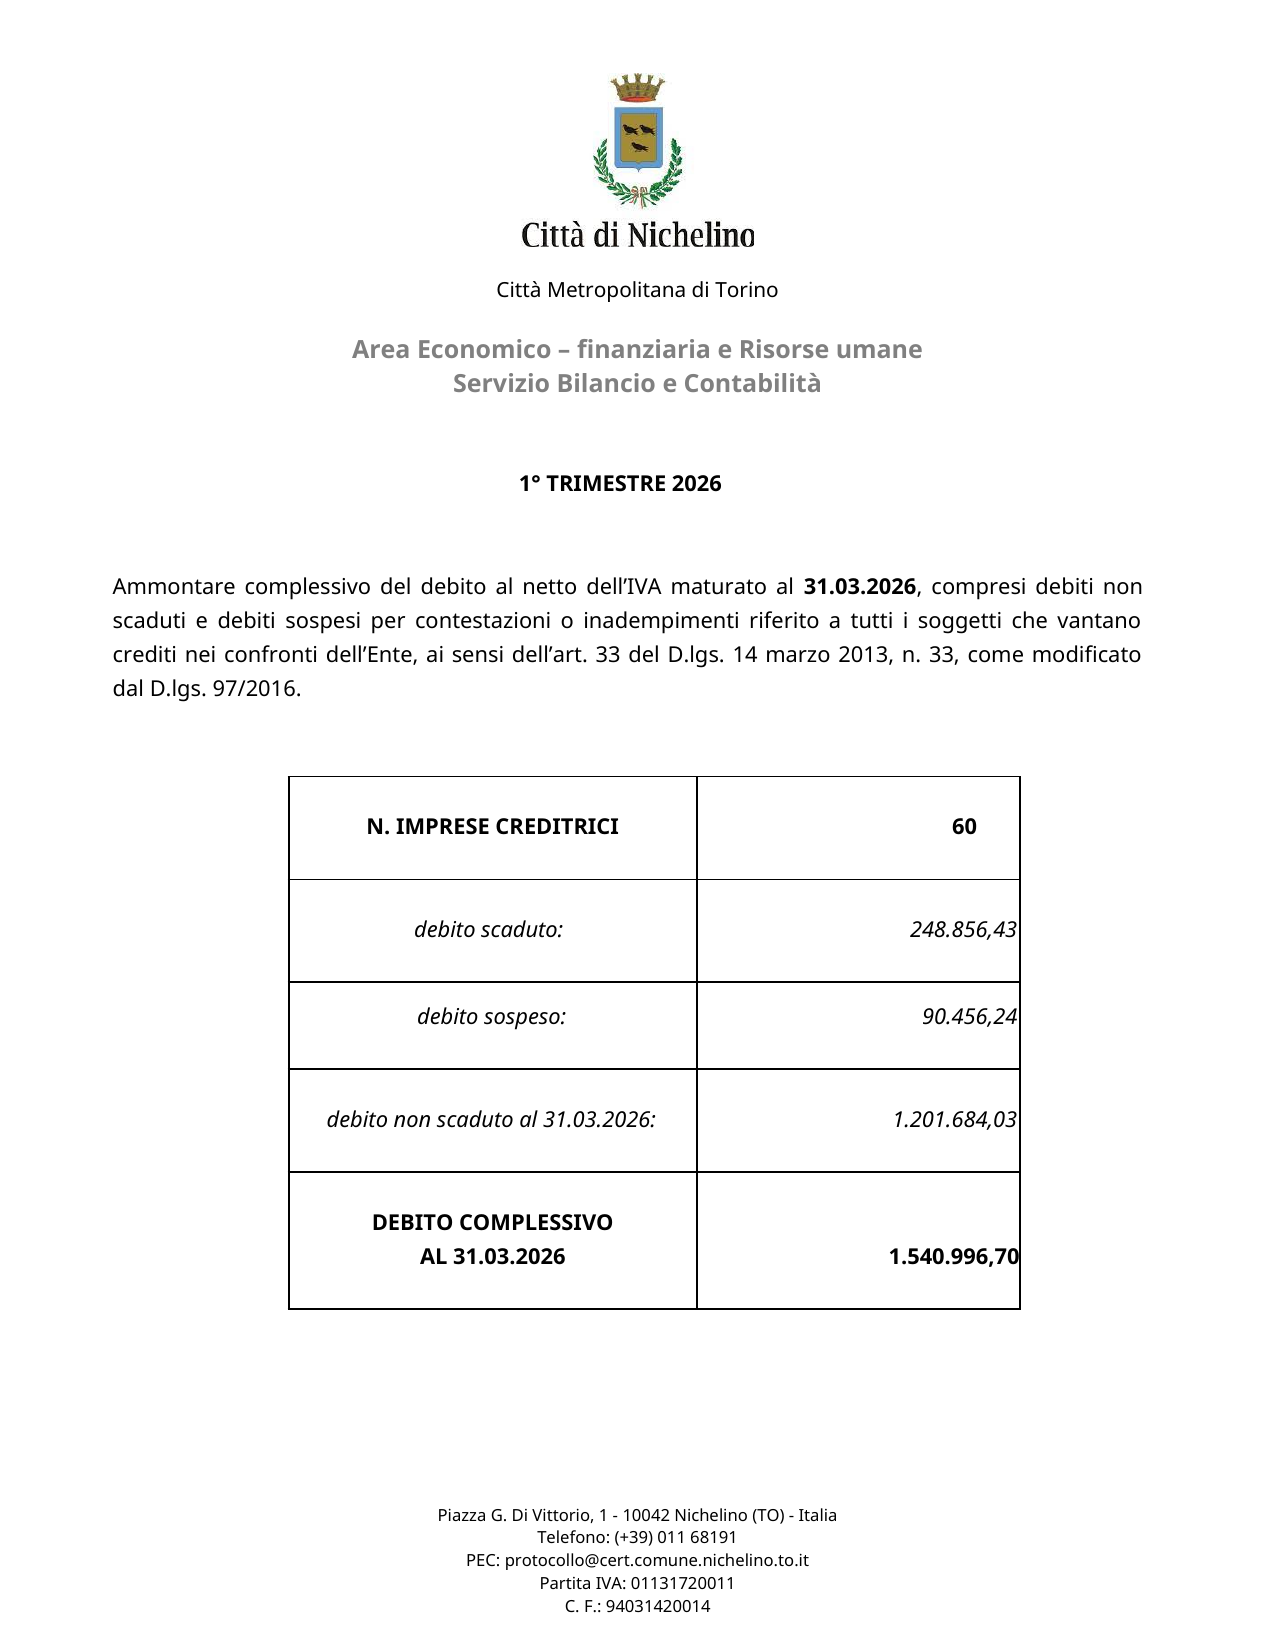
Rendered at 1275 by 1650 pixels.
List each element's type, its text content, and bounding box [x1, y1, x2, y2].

text Servizio Bilancio e Contabilità [112, 366, 1162, 400]
table_cell 1.540.996,70 [698, 1241, 1019, 1274]
table_cell DEBITO COMPLESSIVO [290, 1173, 696, 1241]
table_header 60 [698, 777, 1019, 879]
table_cell [698, 948, 1019, 981]
table_cell debito non scaduto al 31.03.2026: [290, 1070, 696, 1137]
table_cell [698, 1138, 1019, 1171]
table_cell 1.201.684,03 [698, 1070, 1019, 1137]
table_cell debito scaduto: [290, 880, 696, 948]
table_cell [290, 1138, 696, 1171]
table_cell AL 31.03.2026 [290, 1241, 696, 1274]
table_cell 248.856,43 [698, 880, 1019, 948]
text Ammontare complessivo del debito al netto dell’IVA maturato al 31.03.2026, compresi debiti non scaduti e debiti sospesi per contestazioni o inadempimenti riferito a tutti i soggetti che vantano crediti nei confronti dell’Ente, ai sensi dell’art. 33 del D.lgs. 14 marzo 2013, n. 33, come modificato dal D.lgs. 97/2016. [112, 571, 1143, 703]
table_cell [698, 1274, 1019, 1308]
text Area Economico – finanziaria e Risorse umane [112, 332, 1162, 366]
table_cell debito sospeso: [290, 983, 696, 1034]
table_cell 90.456,24 [698, 983, 1019, 1034]
text 1° TRIMESTRE 2026 [519, 468, 1162, 498]
table_cell [290, 1274, 696, 1308]
table_cell [290, 1034, 696, 1068]
table_cell [698, 1034, 1019, 1068]
table_cell [290, 948, 696, 981]
table_header N. IMPRESE CREDITRICI [290, 777, 696, 879]
table_cell [698, 1173, 1019, 1241]
